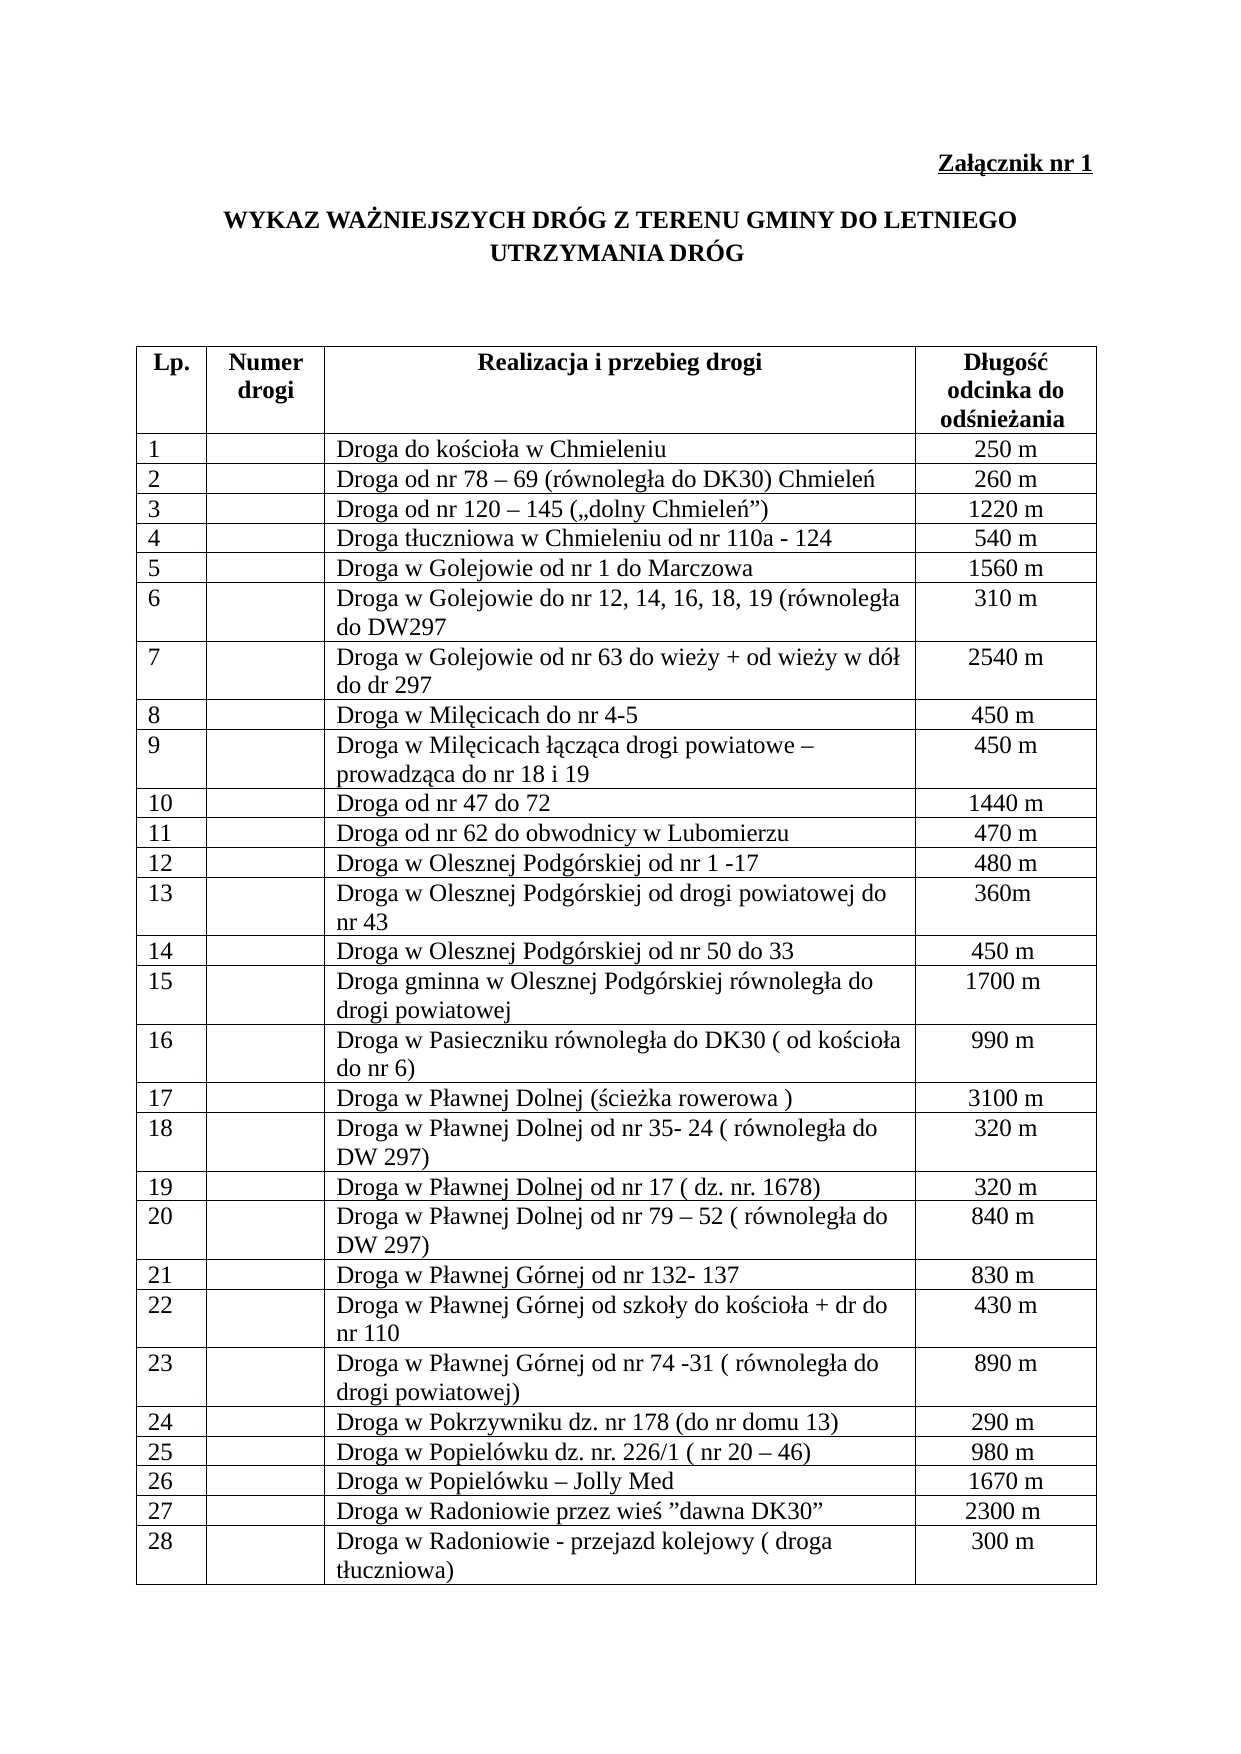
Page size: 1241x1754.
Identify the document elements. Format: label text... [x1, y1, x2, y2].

table_cell 310 m [916, 583, 1096, 641]
table_cell 450 m [916, 700, 1096, 729]
table_cell [207, 1496, 324, 1525]
table_cell Droga do kościoła w Chmieleniu [325, 434, 915, 463]
table_cell [207, 848, 324, 877]
table_cell Droga w Olesznej Podgórskiej od nr 1 -17 [325, 848, 915, 877]
table_cell 13 [137, 878, 206, 935]
table_cell 7 [137, 642, 206, 699]
table_cell Droga w Popielówku – Jolly Med [325, 1466, 915, 1495]
table_cell Droga w Pławnej Dolnej od nr 17 ( dz. nr. 1678) [325, 1172, 915, 1200]
table_cell 17 [137, 1083, 206, 1112]
table_cell [207, 818, 324, 847]
table_cell [207, 464, 324, 493]
table_cell [207, 434, 324, 463]
table_cell 18 [137, 1113, 206, 1171]
table_cell 1700 m [916, 966, 1096, 1024]
table_cell Droga w Pławnej Górnej od nr 74 -31 ( równoległa do drogi powiatowej) [325, 1348, 915, 1406]
table_cell [207, 1407, 324, 1436]
table_cell Droga w Milęcicach do nr 4-5 [325, 700, 915, 729]
table_cell Droga w Pławnej Dolnej (ścieżka rowerowa ) [325, 1083, 915, 1112]
table_cell Droga w Golejowie do nr 12, 14, 16, 18, 19 (równoległa do DW297 [325, 583, 915, 641]
table_cell [207, 553, 324, 582]
table_cell 24 [137, 1407, 206, 1436]
table_cell 3 [137, 494, 206, 522]
table_cell Droga w Pławnej Górnej od nr 132- 137 [325, 1260, 915, 1289]
table_cell 19 [137, 1172, 206, 1200]
table_cell Droga w Golejowie od nr 1 do Marczowa [325, 553, 915, 582]
table_cell 840 m [916, 1201, 1096, 1259]
table_cell Droga gminna w Olesznej Podgórskiej równoległa do drogi powiatowej [325, 966, 915, 1024]
table_cell [207, 1526, 324, 1583]
table_cell 2300 m [916, 1496, 1096, 1525]
table_cell 12 [137, 848, 206, 877]
table_cell Droga od nr 62 do obwodnicy w Lubomierzu [325, 818, 915, 847]
table_cell 260 m [916, 464, 1096, 493]
table_cell 25 [137, 1437, 206, 1465]
table_cell Droga w Milęcicach łącząca drogi powiatowe – prowadząca do nr 18 i 19 [325, 730, 915, 787]
table_cell 8 [137, 700, 206, 729]
table_cell Droga w Pławnej Dolnej od nr 79 – 52 ( równoległa do DW 297) [325, 1201, 915, 1259]
table_cell 480 m [916, 848, 1096, 877]
table_cell [207, 642, 324, 699]
table_cell Droga od nr 120 – 145 („dolny Chmieleń”) [325, 494, 915, 522]
table_cell [207, 524, 324, 552]
table_cell 1 [137, 434, 206, 463]
table_cell 3100 m [916, 1083, 1096, 1112]
table_cell 22 [137, 1290, 206, 1347]
table_cell Droga w Golejowie od nr 63 do wieży + od wieży w dół do dr 297 [325, 642, 915, 699]
table_cell Droga w Pasieczniku równoległa do DK30 ( od kościoła do nr 6) [325, 1025, 915, 1082]
table_cell 450 m [916, 936, 1096, 965]
table_cell [207, 1348, 324, 1406]
table_cell Droga w Pokrzywniku dz. nr 178 (do nr domu 13) [325, 1407, 915, 1436]
table_cell 2540 m [916, 642, 1096, 699]
table_cell [207, 1290, 324, 1347]
table_cell 20 [137, 1201, 206, 1259]
table_cell 1670 m [916, 1466, 1096, 1495]
table_cell 6 [137, 583, 206, 641]
table_header Realizacja i przebieg drogi [325, 347, 915, 433]
table_cell 830 m [916, 1260, 1096, 1289]
table_cell [207, 1113, 324, 1171]
table_cell 28 [137, 1526, 206, 1583]
table_cell Droga w Olesznej Podgórskiej od drogi powiatowej do nr 43 [325, 878, 915, 935]
table_cell 1440 m [916, 789, 1096, 817]
table_header Długość odcinka do odśnieżania [916, 347, 1096, 433]
table_cell [207, 1201, 324, 1259]
table_cell 16 [137, 1025, 206, 1082]
table_cell [207, 789, 324, 817]
table_cell Droga w Pławnej Górnej od szkoły do kościoła + dr do nr 110 [325, 1290, 915, 1347]
table_cell Droga w Pławnej Dolnej od nr 35- 24 ( równoległa do DW 297) [325, 1113, 915, 1171]
table_cell 2 [137, 464, 206, 493]
table_cell 890 m [916, 1348, 1096, 1406]
table_cell Droga w Olesznej Podgórskiej od nr 50 do 33 [325, 936, 915, 965]
table_cell Droga w Radoniowie przez wieś ”dawna DK30” [325, 1496, 915, 1525]
table_cell 1220 m [916, 494, 1096, 522]
table_cell [207, 966, 324, 1024]
table_cell [207, 700, 324, 729]
table_cell [207, 936, 324, 965]
table_cell [207, 1466, 324, 1495]
table_cell [207, 1437, 324, 1465]
table_cell Droga od nr 47 do 72 [325, 789, 915, 817]
table_cell 23 [137, 1348, 206, 1406]
table_cell [207, 494, 324, 522]
table_cell 300 m [916, 1526, 1096, 1583]
table_cell 290 m [916, 1407, 1096, 1436]
table_cell [207, 1083, 324, 1112]
table_cell 430 m [916, 1290, 1096, 1347]
table_cell 470 m [916, 818, 1096, 847]
table_cell [207, 730, 324, 787]
table_cell [207, 1172, 324, 1200]
table_cell 27 [137, 1496, 206, 1525]
table_cell 320 m [916, 1113, 1096, 1171]
table_cell Droga w Popielówku dz. nr. 226/1 ( nr 20 – 46) [325, 1437, 915, 1465]
table_cell 360m [916, 878, 1096, 935]
table_cell 5 [137, 553, 206, 582]
table_cell 11 [137, 818, 206, 847]
table_cell 450 m [916, 730, 1096, 787]
table_cell 15 [137, 966, 206, 1024]
table_cell 1560 m [916, 553, 1096, 582]
table_cell Droga od nr 78 – 69 (równoległa do DK30) Chmieleń [325, 464, 915, 493]
table_cell Droga tłuczniowa w Chmieleniu od nr 110a - 124 [325, 524, 915, 552]
table_cell 980 m [916, 1437, 1096, 1465]
table_header Lp. [137, 347, 206, 433]
table_cell 250 m [916, 434, 1096, 463]
table_cell 10 [137, 789, 206, 817]
table_cell 540 m [916, 524, 1096, 552]
text WYKAZ WAŻNIEJSZYCH DRÓG Z TERENU GMINY DO LETNIEGO UTRZYMANIA DRÓG [148, 205, 1093, 267]
text Załącznik nr 1 [148, 148, 1093, 176]
table_cell 990 m [916, 1025, 1096, 1082]
table_cell 26 [137, 1466, 206, 1495]
table_cell [207, 583, 324, 641]
table_cell [207, 878, 324, 935]
table_header Numer drogi [207, 347, 324, 433]
table_cell 320 m [916, 1172, 1096, 1200]
table_cell [207, 1260, 324, 1289]
table_cell 9 [137, 730, 206, 787]
table_cell 4 [137, 524, 206, 552]
table_cell 21 [137, 1260, 206, 1289]
table_cell 14 [137, 936, 206, 965]
table_cell [207, 1025, 324, 1082]
table_cell Droga w Radoniowie - przejazd kolejowy ( droga tłuczniowa) [325, 1526, 915, 1583]
